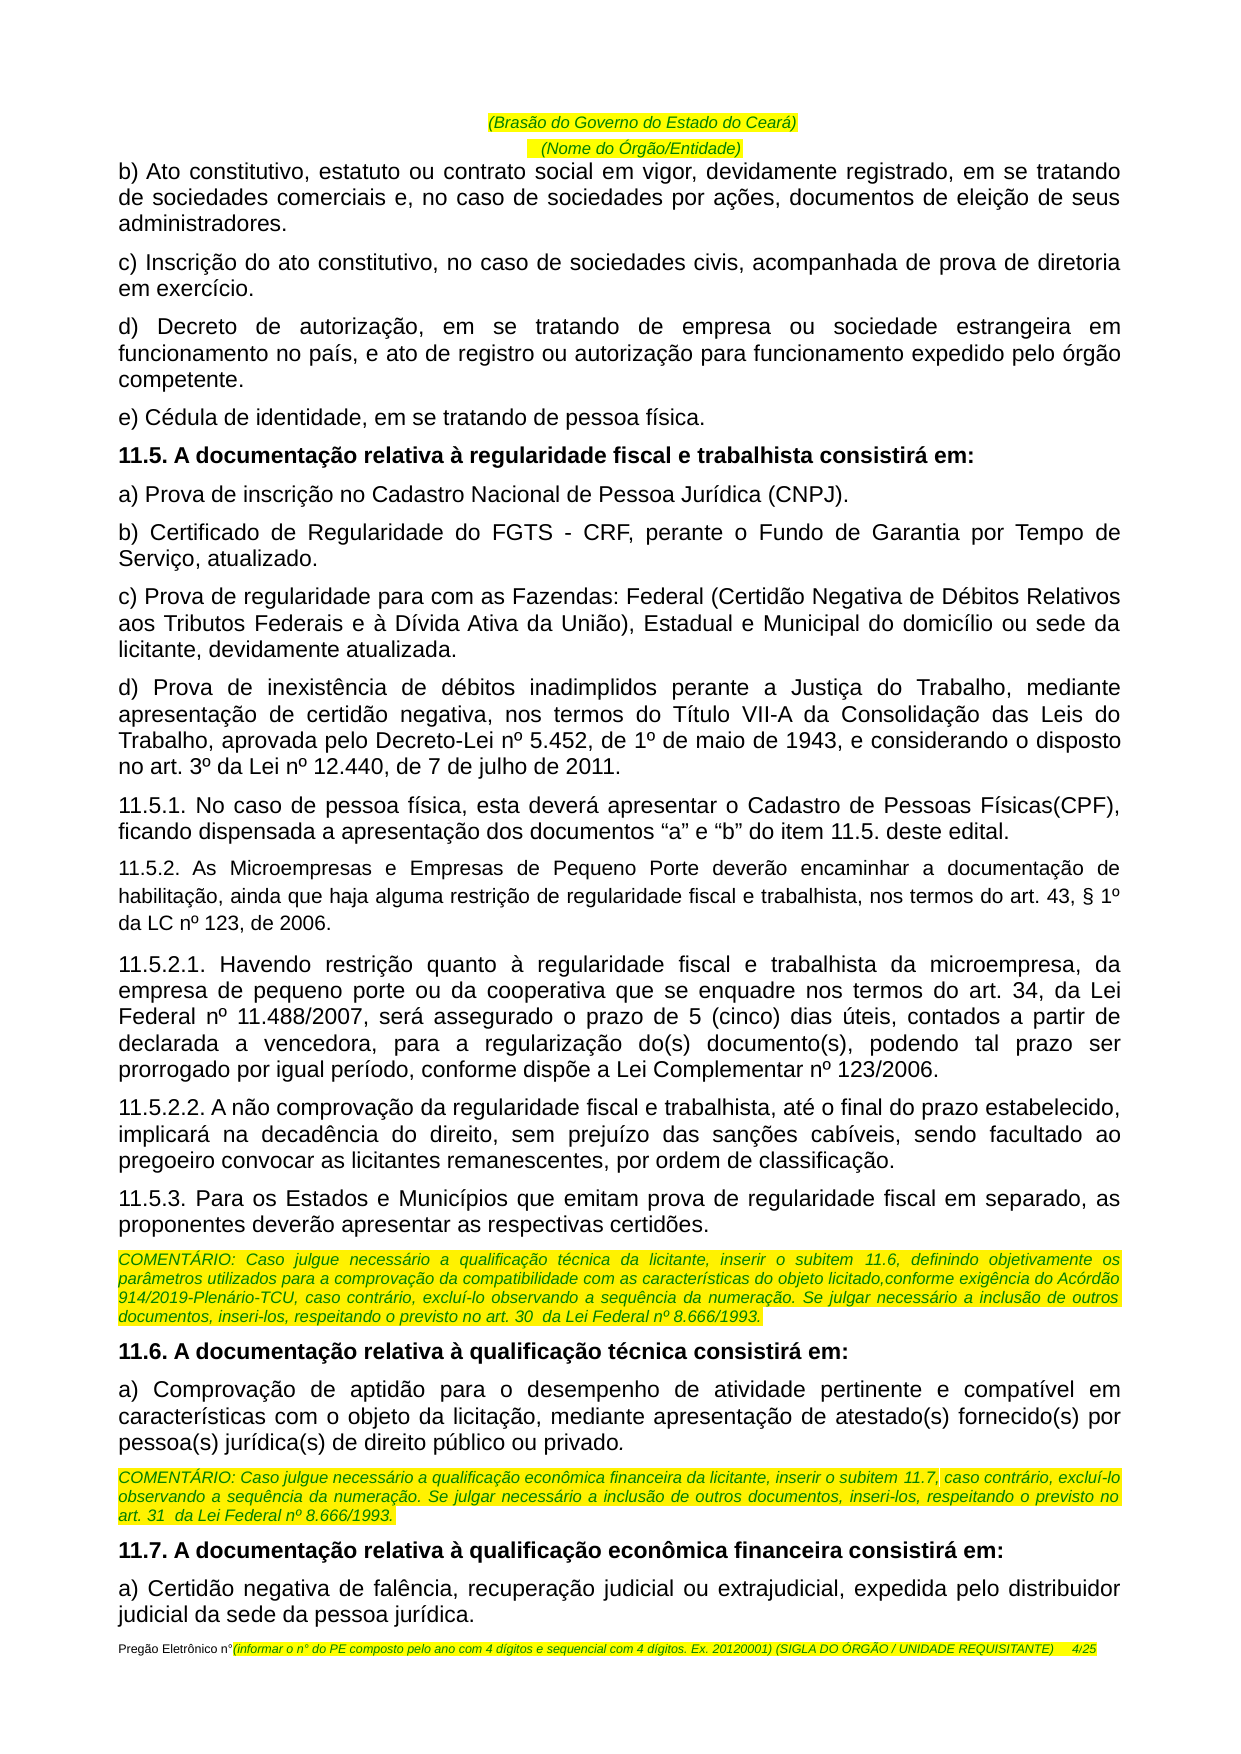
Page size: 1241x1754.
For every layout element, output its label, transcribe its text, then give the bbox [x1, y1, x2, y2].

text 11.5.2.2. A não comprovação da regularidade fiscal e trabalhista, até o final do prazo estabelecido, implicará na decadência do direito, sem prejuízo das sanções cabíveis, sendo facultado ao pregoeiro convocar as licitantes remanescentes, por ordem de classificação. [118, 1094, 1122, 1173]
text 11.6. A documentação relativa à qualificação técnica consistirá em: [118, 1338, 1122, 1364]
text b) Ato constitutivo, estatuto ou contrato social em vigor, devidamente registrado, em se tratando de sociedades comerciais e, no caso de sociedades por ações, documentos de eleição de seus administradores. [118, 158, 1122, 237]
text c) Inscrição do ato constitutivo, no caso de sociedades civis, acompanhada de prova de diretoria em exercício. [118, 248, 1122, 301]
text 11.5.3. Para os Estados e Municípios que emitam prova de regularidade fiscal em separado, as proponentes deverão apresentar as respectivas certidões. [118, 1185, 1122, 1238]
list 11.5.2. As Microempresas e Empresas de Pequeno Porte deverão encaminhar a documentação de habilitação, ainda que haja alguma restrição de regularidade fiscal e trabalhista, nos termos do art. 43, § 1º da LC nº 123, de 2006. [118, 856, 1122, 935]
text c) Prova de regularidade para com as Fazendas: Federal (Certidão Negativa de Débitos Relativos aos Tributos Federais e à Dívida Ativa da União), Estadual e Municipal do domicílio ou sede da licitante, devidamente atualizada. [118, 583, 1122, 662]
text COMENTÁRIO: Caso julgue necessário a qualificação técnica da licitante, inserir o subitem 11.6, definindo objetivamente os parâmetros utilizados para a comprovação da compatibilidade com as características do objeto licitado,conforme exigência do Acórdão 914/2019-Plenário-TCU, caso contrário, excluí-lo observando a sequência da numeração. Se julgar necessário a inclusão de outros documentos, inseri-los, respeitando o previsto no art. 30 da Lei Federal nº 8.666/1993. [118, 1250, 1122, 1326]
text 11.5.2.1. Havendo restrição quanto à regularidade fiscal e trabalhista da microempresa, da empresa de pequeno porte ou da cooperativa que se enquadre nos termos do art. 34, da Lei Federal nº 11.488/2007, será assegurado o prazo de 5 (cinco) dias úteis, contados a partir de declarada a vencedora, para a regularização do(s) documento(s), podendo tal prazo ser prorrogado por igual período, conforme dispõe a Lei Complementar nº 123/2006. [118, 951, 1122, 1082]
text d) Prova de inexistência de débitos inadimplidos perante a Justiça do Trabalho, mediante apresentação de certidão negativa, nos termos do Título VII-A da Consolidação das Leis do Trabalho, aprovada pelo Decreto-Lei nº 5.452, de 1º de maio de 1943, e considerando o disposto no art. 3º da Lei nº 12.440, de 7 de julho de 2011. [118, 674, 1122, 780]
text b) Certificado de Regularidade do FGTS - CRF, perante o Fundo de Garantia por Tempo de Serviço, atualizado. [118, 519, 1122, 571]
text COMENTÁRIO: Caso julgue necessário a qualificação econômica financeira da licitante, inserir o subitem 11.7, caso contrário, excluí-lo observando a sequência da numeração. Se julgar necessário a inclusão de outros documentos, inseri-los, respeitando o previsto no art. 31 da Lei Federal nº 8.666/1993. [118, 1467, 1122, 1525]
text 11.5.1. No caso de pessoa física, esta deverá apresentar o Cadastro de Pessoas Físicas(CPF), ficando dispensada a apresentação dos documentos “a” e “b” do item 11.5. deste edital. [118, 792, 1122, 844]
text 11.7. A documentação relativa à qualificação econômica financeira consistirá em: [118, 1537, 1122, 1563]
text e) Cédula de identidade, em se tratando de pessoa física. [118, 404, 1122, 430]
text a) Certidão negativa de falência, recuperação judicial ou extrajudicial, expedida pelo distribuidor judicial da sede da pessoa jurídica. [118, 1575, 1122, 1628]
text d) Decreto de autorização, em se tratando de empresa ou sociedade estrangeira em funcionamento no país, e ato de registro ou autorização para funcionamento expedido pelo órgão competente. [118, 313, 1122, 392]
text a) Comprovação de aptidão para o desempenho de atividade pertinente e compatível em características com o objeto da licitação, mediante apresentação de atestado(s) fornecido(s) por pessoa(s) jurídica(s) de direito público ou privado. [118, 1376, 1122, 1456]
text 11.5. A documentação relativa à regularidade fiscal e trabalhista consistirá em: [118, 442, 1122, 469]
text a) Prova de inscrição no Cadastro Nacional de Pessoa Jurídica (CNPJ). [118, 481, 1122, 507]
